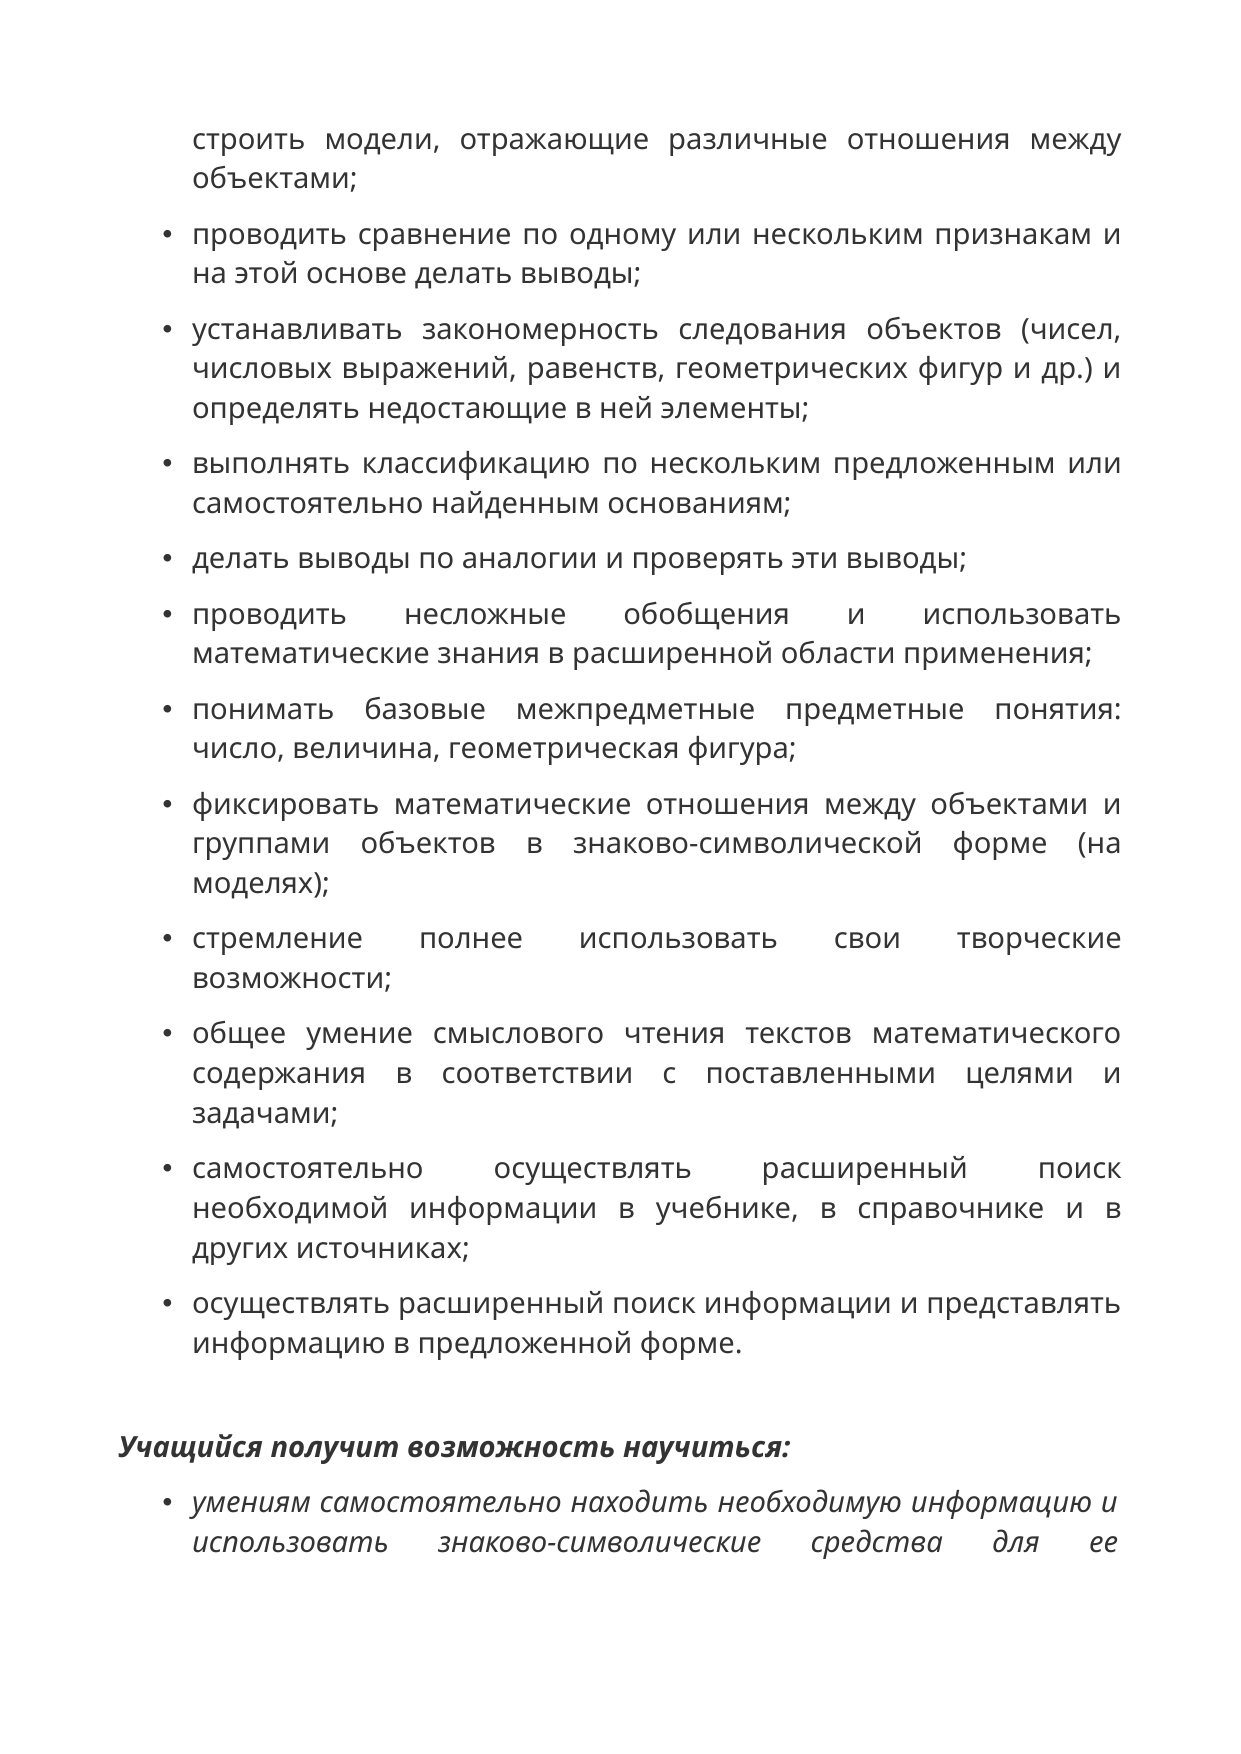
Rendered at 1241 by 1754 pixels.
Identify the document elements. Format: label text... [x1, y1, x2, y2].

list стремление полнее использовать свои творческие возможности; [162, 918, 1122, 997]
list общее умение смыслового чтения текстов математического содержания в соответствии с поставленными целями и задачами; [162, 1013, 1122, 1132]
list делать выводы по аналогии и проверять эти выводы; [162, 538, 1122, 577]
list понимать базовые межпредметные предметные понятия: число, величина, геометрическая фигура; [162, 688, 1122, 767]
list проводить сравнение по одному или нескольким признакам и на этой основе делать выводы; [162, 213, 1122, 292]
list фиксировать математические отношения между объектами и группами объектов в знаково-символической форме (на моделях); [162, 783, 1122, 902]
list умениям самостоятельно находить необходимую информацию и использовать знаково-символические средства для ее [162, 1482, 1122, 1561]
list выполнять классификацию по нескольким предложенным или самостоятельно найденным основаниям; [162, 443, 1122, 522]
list осуществлять расширенный поиск информации и представлять информацию в предложенной форме. [162, 1282, 1122, 1362]
list самостоятельно осуществлять расширенный поиск необходимой информации в учебнике, в справочнике и в других источниках; [162, 1147, 1122, 1267]
list устанавливать закономерность следования объектов (чисел, числовых выражений, равенств, геометрических фигур и др.) и определять недостающие в ней элементы; [162, 308, 1122, 427]
list строить модели, отражающие различные отношения между объектами; [162, 118, 1122, 197]
text Учащийся получит возможность научиться: [118, 1426, 1122, 1466]
list проводить несложные обобщения и использовать математические знания в расширенной области применения; [162, 593, 1122, 672]
